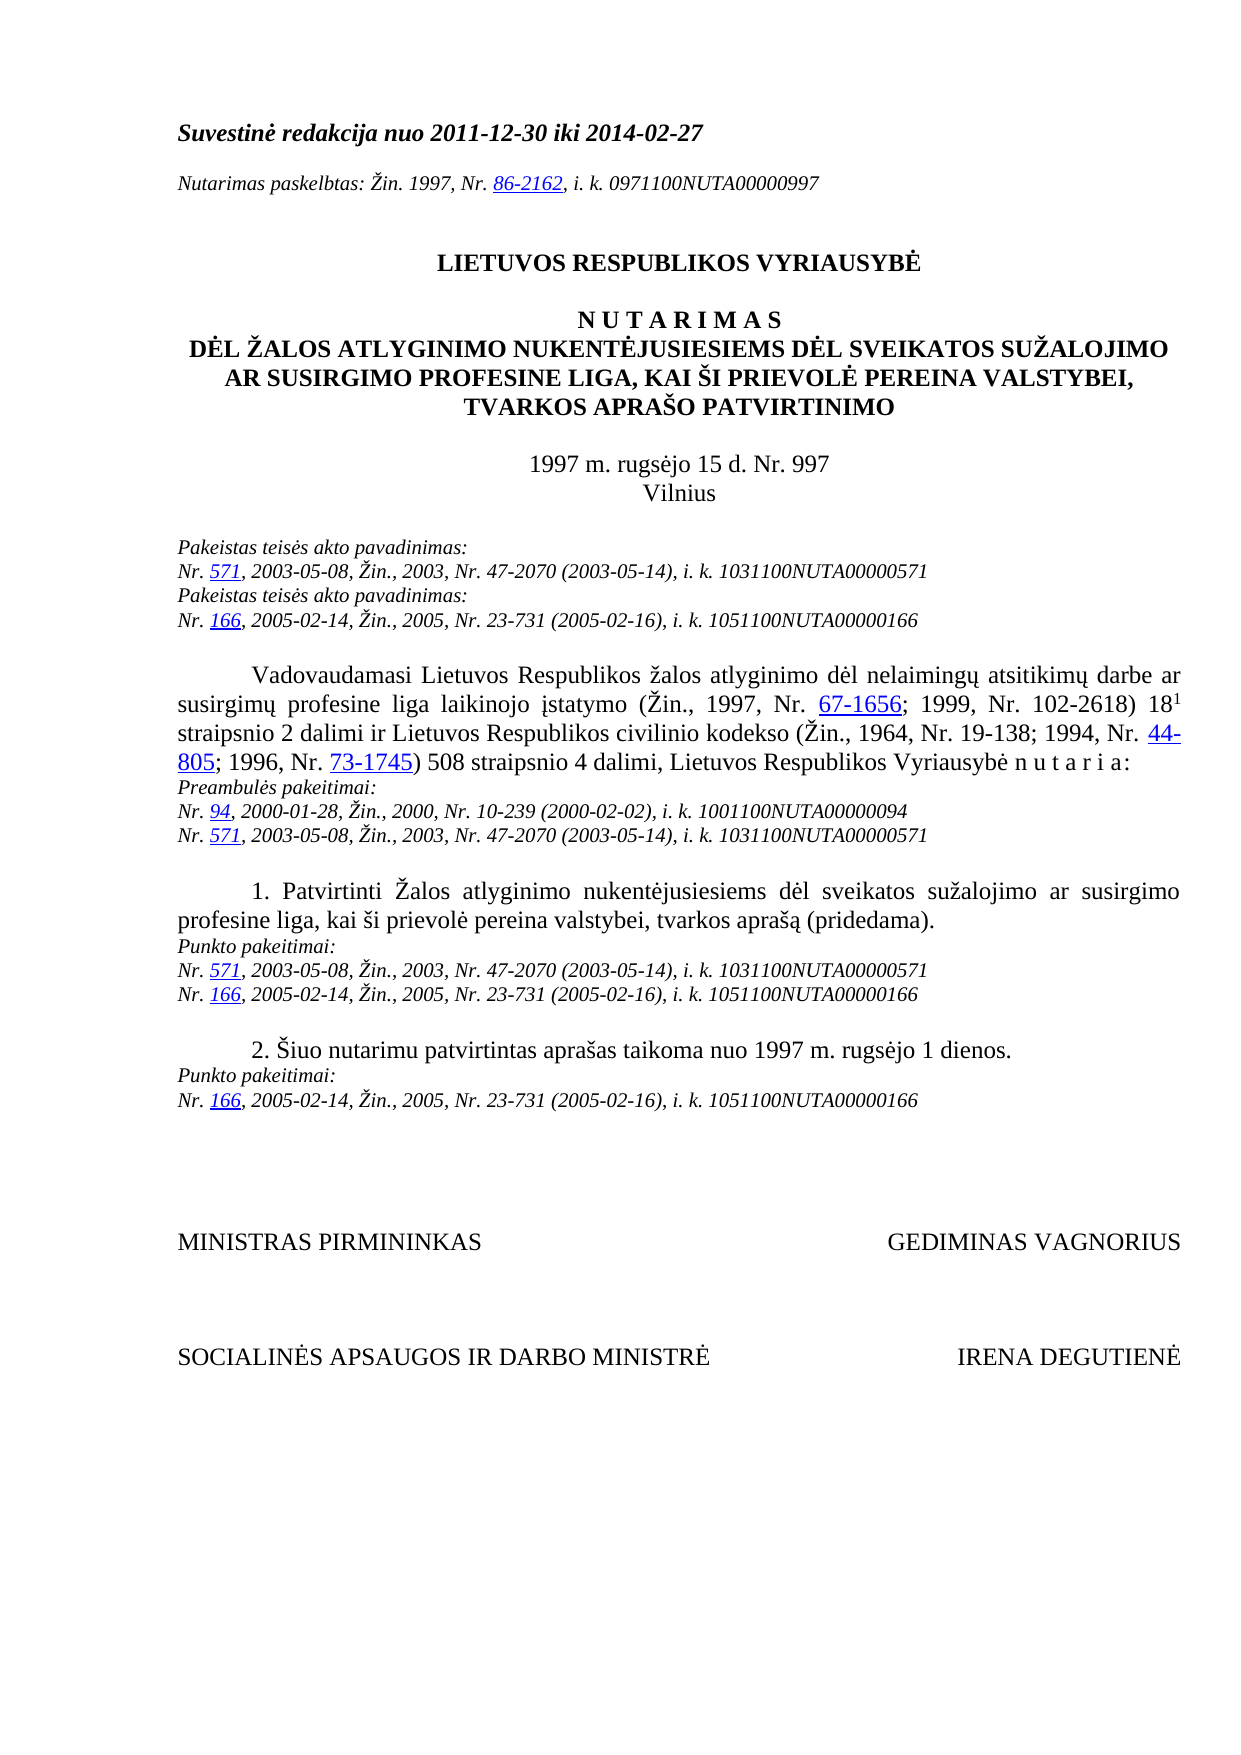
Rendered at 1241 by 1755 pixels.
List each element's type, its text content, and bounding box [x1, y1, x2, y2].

text Vilnius [177, 478, 1181, 507]
text Vadovaudamasi Lietuvos Respublikos žalos atlyginimo dėl nelaimingų atsitikimų darbe ar susirgimų profesine liga laikinojo įstatymo (Žin., 1997, Nr. 67-1656; 1999, Nr. 102-2618) 181 straipsnio 2 dalimi ir Lietuvos Respublikos civilinio kodekso (Žin., 1964, Nr. 19-138; 1994, Nr. 44-805; 1996, Nr. 73-1745) 508 straipsnio 4 dalimi, Lietuvos Respublikos Vyriausybė nutaria: [177, 660, 1181, 775]
text 2. Šiuo nutarimu patvirtintas aprašas taikoma nuo 1997 m. rugsėjo 1 dienos. [177, 1035, 1181, 1063]
text Punkto pakeitimai: [177, 1063, 1181, 1087]
text 1997 m. rugsėjo 15 d. Nr. 997 [177, 449, 1181, 478]
text Pakeistas teisės akto pavadinimas: [177, 583, 1181, 607]
text Nr. 94, 2000-01-28, Žin., 2000, Nr. 10-239 (2000-02-02), i. k. 1001100NUTA00000094 [177, 799, 1181, 823]
text 1. Patvirtinti Žalos atlyginimo nukentėjusiesiems dėl sveikatos sužalojimo ar susirgimo profesine liga, kai ši prievolė pereina valstybei, tvarkos aprašą (pridedama). [177, 876, 1181, 934]
text Preambulės pakeitimai: [177, 775, 1181, 799]
text Nr. 166, 2005-02-14, Žin., 2005, Nr. 23-731 (2005-02-16), i. k. 1051100NUTA00000166 [177, 607, 1181, 632]
text Pakeistas teisės akto pavadinimas: [177, 535, 1181, 559]
text Nutarimas paskelbtas: Žin. 1997, Nr. 86-2162, i. k. 0971100NUTA00000997 [177, 171, 1181, 195]
text Nr. 166, 2005-02-14, Žin., 2005, Nr. 23-731 (2005-02-16), i. k. 1051100NUTA00000166 [177, 982, 1181, 1006]
text SOCIALINĖS APSAUGOS IR DARBO MINISTRĖ IRENA DEGUTIENĖ [177, 1342, 1181, 1370]
text Nr. 571, 2003-05-08, Žin., 2003, Nr. 47-2070 (2003-05-14), i. k. 1031100NUTA00000571 [177, 958, 1181, 982]
text Nr. 571, 2003-05-08, Žin., 2003, Nr. 47-2070 (2003-05-14), i. k. 1031100NUTA00000571 [177, 823, 1181, 847]
text MINISTRAS PIRMININKAS GEDIMINAS VAGNORIUS [177, 1227, 1181, 1255]
text N U T A R I M A S [177, 305, 1181, 334]
text Nr. 166, 2005-02-14, Žin., 2005, Nr. 23-731 (2005-02-16), i. k. 1051100NUTA00000166 [177, 1087, 1181, 1112]
text Punkto pakeitimai: [177, 934, 1181, 958]
text LIETUVOS RESPUBLIKOS VYRIAUSYBĖ [177, 248, 1181, 277]
text Nr. 571, 2003-05-08, Žin., 2003, Nr. 47-2070 (2003-05-14), i. k. 1031100NUTA00000571 [177, 559, 1181, 583]
text DĖL ŽALOS ATLYGINIMO NUKENTĖJUSIESIEMS DĖL SVEIKATOS SUŽALOJIMO AR SUSIRGIMO PROFESINE LIGA, KAI ŠI PRIEVOLĖ PEREINA VALSTYBEI, TVARKOS APRAŠO PATVIRTINIMO [177, 334, 1181, 420]
text Suvestinė redakcija nuo 2011-12-30 iki 2014-02-27 [177, 118, 1181, 147]
